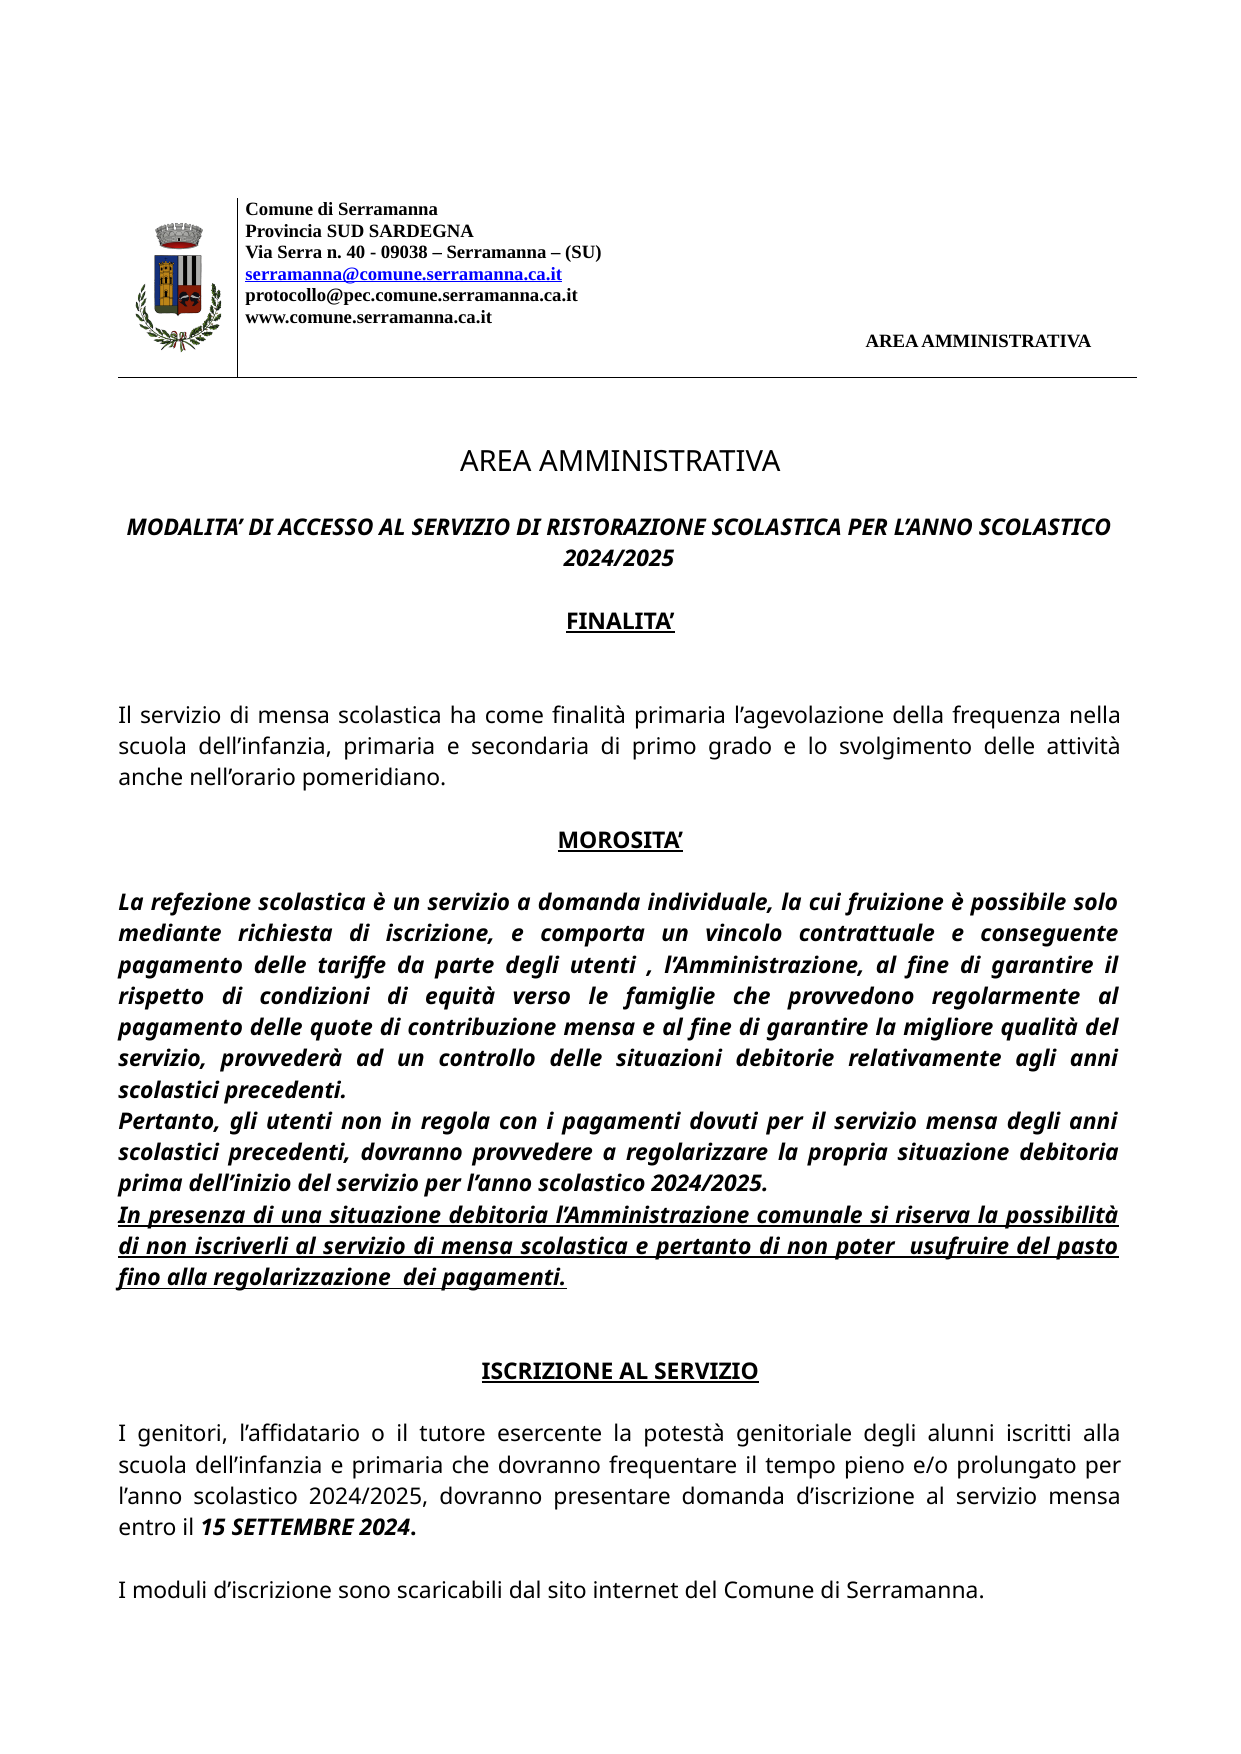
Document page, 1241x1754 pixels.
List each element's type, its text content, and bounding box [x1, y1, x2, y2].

table_header [118, 198, 237, 377]
text ISCRIZIONE AL SERVIZIO [118, 1355, 1122, 1386]
table_header Comune di Serramanna Provincia SUD SARDEGNA Via Serra n. 40 - 09038 – Serramanna – (SU) serramanna@comune.serramanna.ca.it protocollo@pec.comune.serramanna.ca.it www.comune.serramanna.ca.it [238, 198, 620, 377]
text AREA AMMINISTRATIVA [118, 440, 1122, 480]
text La refezione scolastica è un servizio a domanda individuale, la cui fruizione è possibile solo mediante richiesta di iscrizione, e comporta un vincolo contrattuale e conseguente pagamento delle tariffe da parte degli utenti , l’Amministrazione, al fine di garantire il rispetto di condizioni di equità verso le famiglie che provvedono regolarmente al pagamento delle quote di contribuzione mensa e al fine di garantire la migliore qualità del servizio, provvederà ad un controllo delle situazioni debitorie relativamente agli anni scolastici precedenti. [118, 886, 1122, 1105]
text Pertanto, gli utenti non in regola con i pagamenti dovuti per il servizio mensa degli anni scolastici precedenti, dovranno provvedere a regolarizzare la propria situazione debitoria prima dell’inizio del servizio per l’anno scolastico 2024/2025. [118, 1105, 1122, 1198]
text MOROSITA’ [118, 823, 1122, 855]
text MODALITA’ DI ACCESSO AL SERVIZIO DI RISTORAZIONE SCOLASTICA PER L’ANNO SCOLASTICO 2024/2025 [118, 511, 1122, 573]
text FINALITA’ [118, 605, 1122, 636]
table_header AREA AMMINISTRATIVA [620, 198, 1137, 377]
text I moduli d’iscrizione sono scaricabili dal sito internet del Comune di Serramanna. [118, 1573, 1122, 1605]
text Il servizio di mensa scolastica ha come finalità primaria l’agevolazione della frequenza nella scuola dell’infanzia, primaria e secondaria di primo grado e lo svolgimento delle attività anche nell’orario pomeridiano. [118, 698, 1122, 792]
text I genitori, l’affidatario o il tutore esercente la potestà genitoriale degli alunni iscritti alla scuola dell’infanzia e primaria che dovranno frequentare il tempo pieno e/o prolungato per l’anno scolastico 2024/2025, dovranno presentare domanda d’iscrizione al servizio mensa entro il 15 SETTEMBRE 2024. [118, 1417, 1122, 1542]
text In presenza di una situazione debitoria l’Amministrazione comunale si riserva la possibilità di non iscriverli al servizio di mensa scolastica e pertanto di non poter usufruire del pasto fino alla regolarizzazione dei pagamenti. [118, 1198, 1122, 1292]
